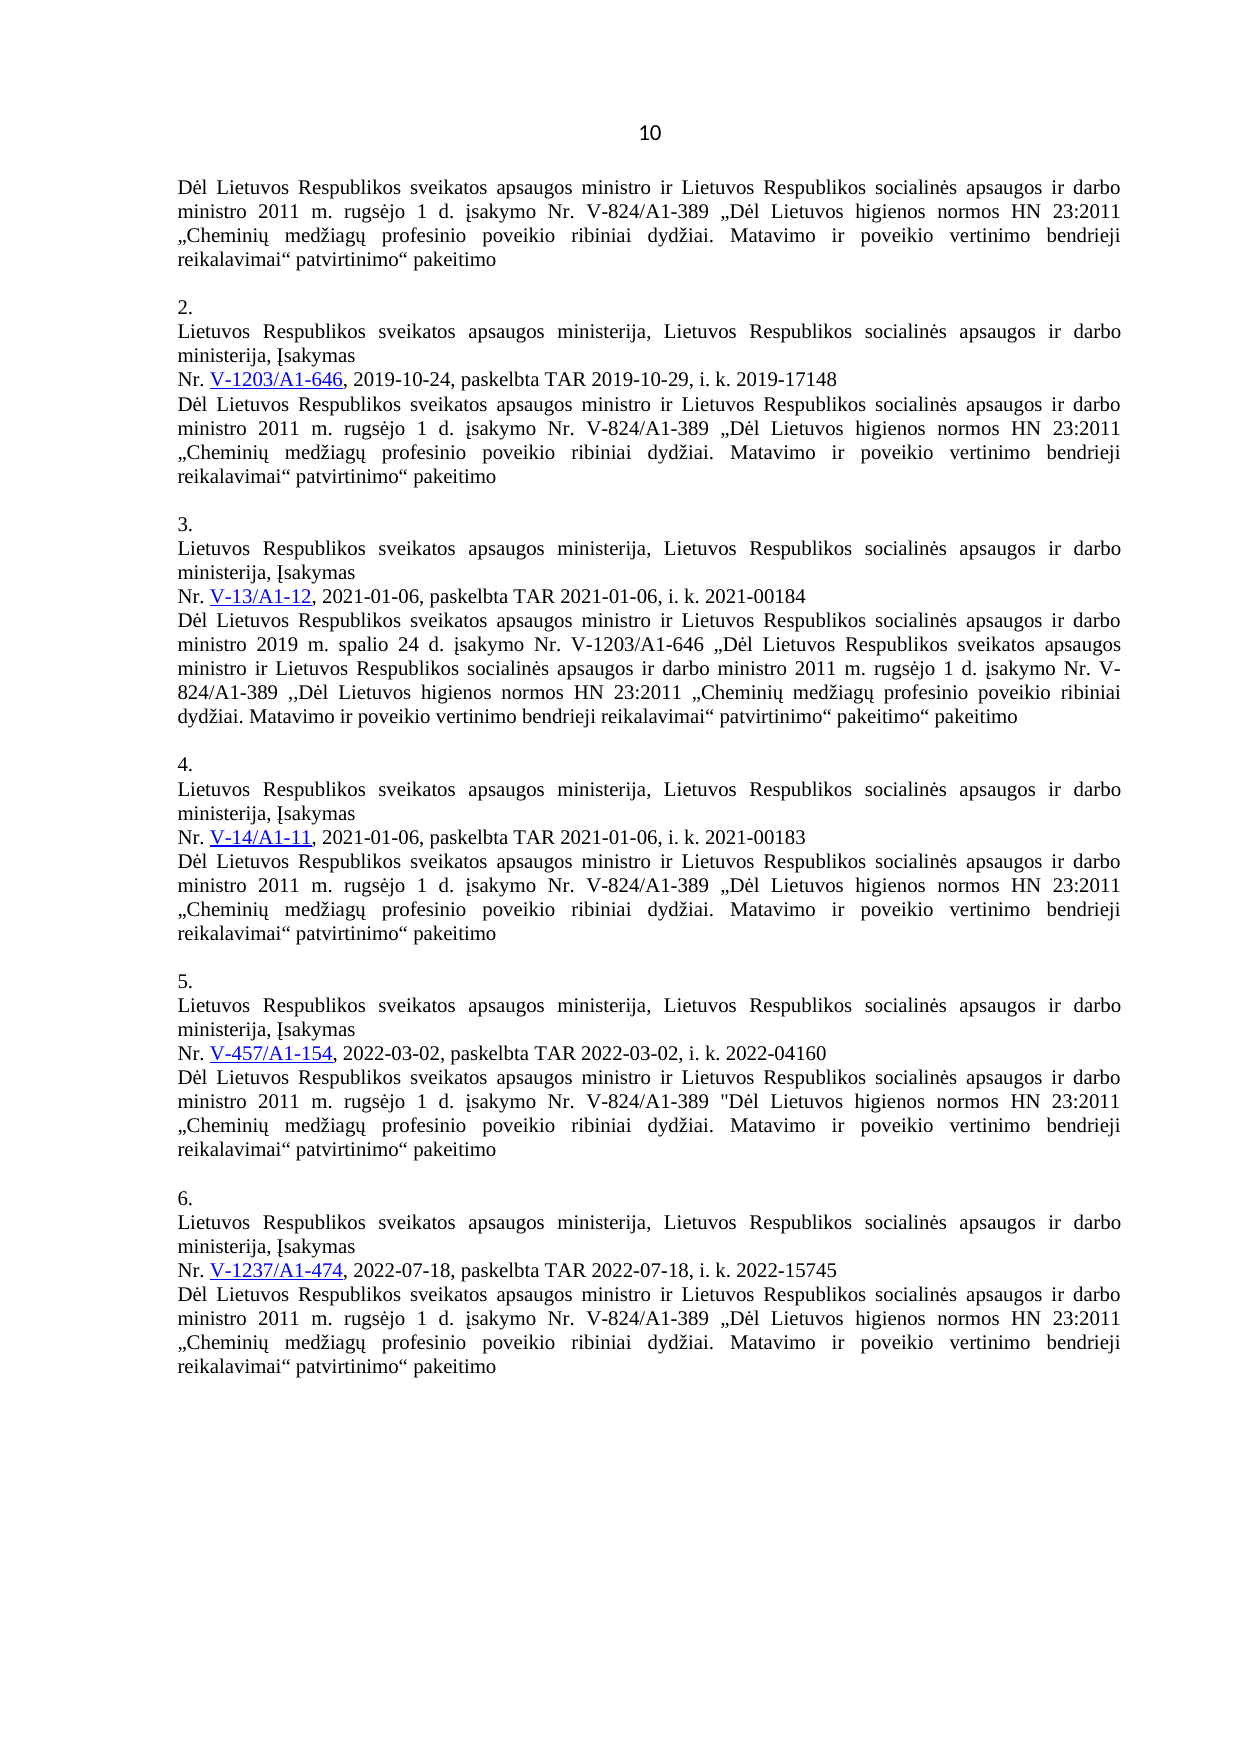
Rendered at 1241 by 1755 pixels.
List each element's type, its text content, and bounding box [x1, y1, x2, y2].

text Lietuvos Respublikos sveikatos apsaugos ministerija, Lietuvos Respublikos socialinės apsaugos ir darbo ministerija, Įsakymas [177, 319, 1122, 367]
text Lietuvos Respublikos sveikatos apsaugos ministerija, Lietuvos Respublikos socialinės apsaugos ir darbo ministerija, Įsakymas [177, 776, 1122, 824]
text 6. [177, 1186, 1122, 1209]
text Nr. V-1237/A1-474, 2022-07-18, paskelbta TAR 2022-07-18, i. k. 2022-15745 [177, 1258, 1122, 1282]
text Dėl Lietuvos Respublikos sveikatos apsaugos ministro ir Lietuvos Respublikos socialinės apsaugos ir darbo ministro 2011 m. rugsėjo 1 d. įsakymo Nr. V-824/A1-389 „Dėl Lietuvos higienos normos HN 23:2011 „Cheminių medžiagų profesinio poveikio ribiniai dydžiai. Matavimo ir poveikio vertinimo bendrieji reikalavimai“ patvirtinimo“ pakeitimo [177, 391, 1122, 488]
text Nr. V-13/A1-12, 2021-01-06, paskelbta TAR 2021-01-06, i. k. 2021-00184 [177, 584, 1122, 608]
text 2. [177, 295, 1122, 319]
text Dėl Lietuvos Respublikos sveikatos apsaugos ministro ir Lietuvos Respublikos socialinės apsaugos ir darbo ministro 2011 m. rugsėjo 1 d. įsakymo Nr. V-824/A1-389 „Dėl Lietuvos higienos normos HN 23:2011 „Cheminių medžiagų profesinio poveikio ribiniai dydžiai. Matavimo ir poveikio vertinimo bendrieji reikalavimai“ patvirtinimo“ pakeitimo [177, 1282, 1122, 1378]
text Dėl Lietuvos Respublikos sveikatos apsaugos ministro ir Lietuvos Respublikos socialinės apsaugos ir darbo ministro 2011 m. rugsėjo 1 d. įsakymo Nr. V-824/A1-389 „Dėl Lietuvos higienos normos HN 23:2011 „Cheminių medžiagų profesinio poveikio ribiniai dydžiai. Matavimo ir poveikio vertinimo bendrieji reikalavimai“ patvirtinimo“ pakeitimo [177, 849, 1122, 945]
text 4. [177, 752, 1122, 776]
text Dėl Lietuvos Respublikos sveikatos apsaugos ministro ir Lietuvos Respublikos socialinės apsaugos ir darbo ministro 2011 m. rugsėjo 1 d. įsakymo Nr. V-824/A1-389 „Dėl Lietuvos higienos normos HN 23:2011 „Cheminių medžiagų profesinio poveikio ribiniai dydžiai. Matavimo ir poveikio vertinimo bendrieji reikalavimai“ patvirtinimo“ pakeitimo [177, 175, 1122, 271]
text Dėl Lietuvos Respublikos sveikatos apsaugos ministro ir Lietuvos Respublikos socialinės apsaugos ir darbo ministro 2011 m. rugsėjo 1 d. įsakymo Nr. V-824/A1-389 "Dėl Lietuvos higienos normos HN 23:2011 „Cheminių medžiagų profesinio poveikio ribiniai dydžiai. Matavimo ir poveikio vertinimo bendrieji reikalavimai“ patvirtinimo“ pakeitimo [177, 1065, 1122, 1161]
text Nr. V-1203/A1-646, 2019-10-24, paskelbta TAR 2019-10-29, i. k. 2019-17148 [177, 367, 1122, 391]
text 3. [177, 512, 1122, 536]
text Lietuvos Respublikos sveikatos apsaugos ministerija, Lietuvos Respublikos socialinės apsaugos ir darbo ministerija, Įsakymas [177, 536, 1122, 584]
text Nr. V-14/A1-11, 2021-01-06, paskelbta TAR 2021-01-06, i. k. 2021-00183 [177, 824, 1122, 849]
text Nr. V-457/A1-154, 2022-03-02, paskelbta TAR 2022-03-02, i. k. 2022-04160 [177, 1041, 1122, 1065]
text 5. [177, 969, 1122, 993]
text Dėl Lietuvos Respublikos sveikatos apsaugos ministro ir Lietuvos Respublikos socialinės apsaugos ir darbo ministro 2019 m. spalio 24 d. įsakymo Nr. V-1203/A1-646 „Dėl Lietuvos Respublikos sveikatos apsaugos ministro ir Lietuvos Respublikos socialinės apsaugos ir darbo ministro 2011 m. rugsėjo 1 d. įsakymo Nr. V-824/A1-389 ,,Dėl Lietuvos higienos normos HN 23:2011 „Cheminių medžiagų profesinio poveikio ribiniai dydžiai. Matavimo ir poveikio vertinimo bendrieji reikalavimai“ patvirtinimo“ pakeitimo“ pakeitimo [177, 608, 1122, 728]
text Lietuvos Respublikos sveikatos apsaugos ministerija, Lietuvos Respublikos socialinės apsaugos ir darbo ministerija, Įsakymas [177, 993, 1122, 1041]
text Lietuvos Respublikos sveikatos apsaugos ministerija, Lietuvos Respublikos socialinės apsaugos ir darbo ministerija, Įsakymas [177, 1209, 1122, 1258]
